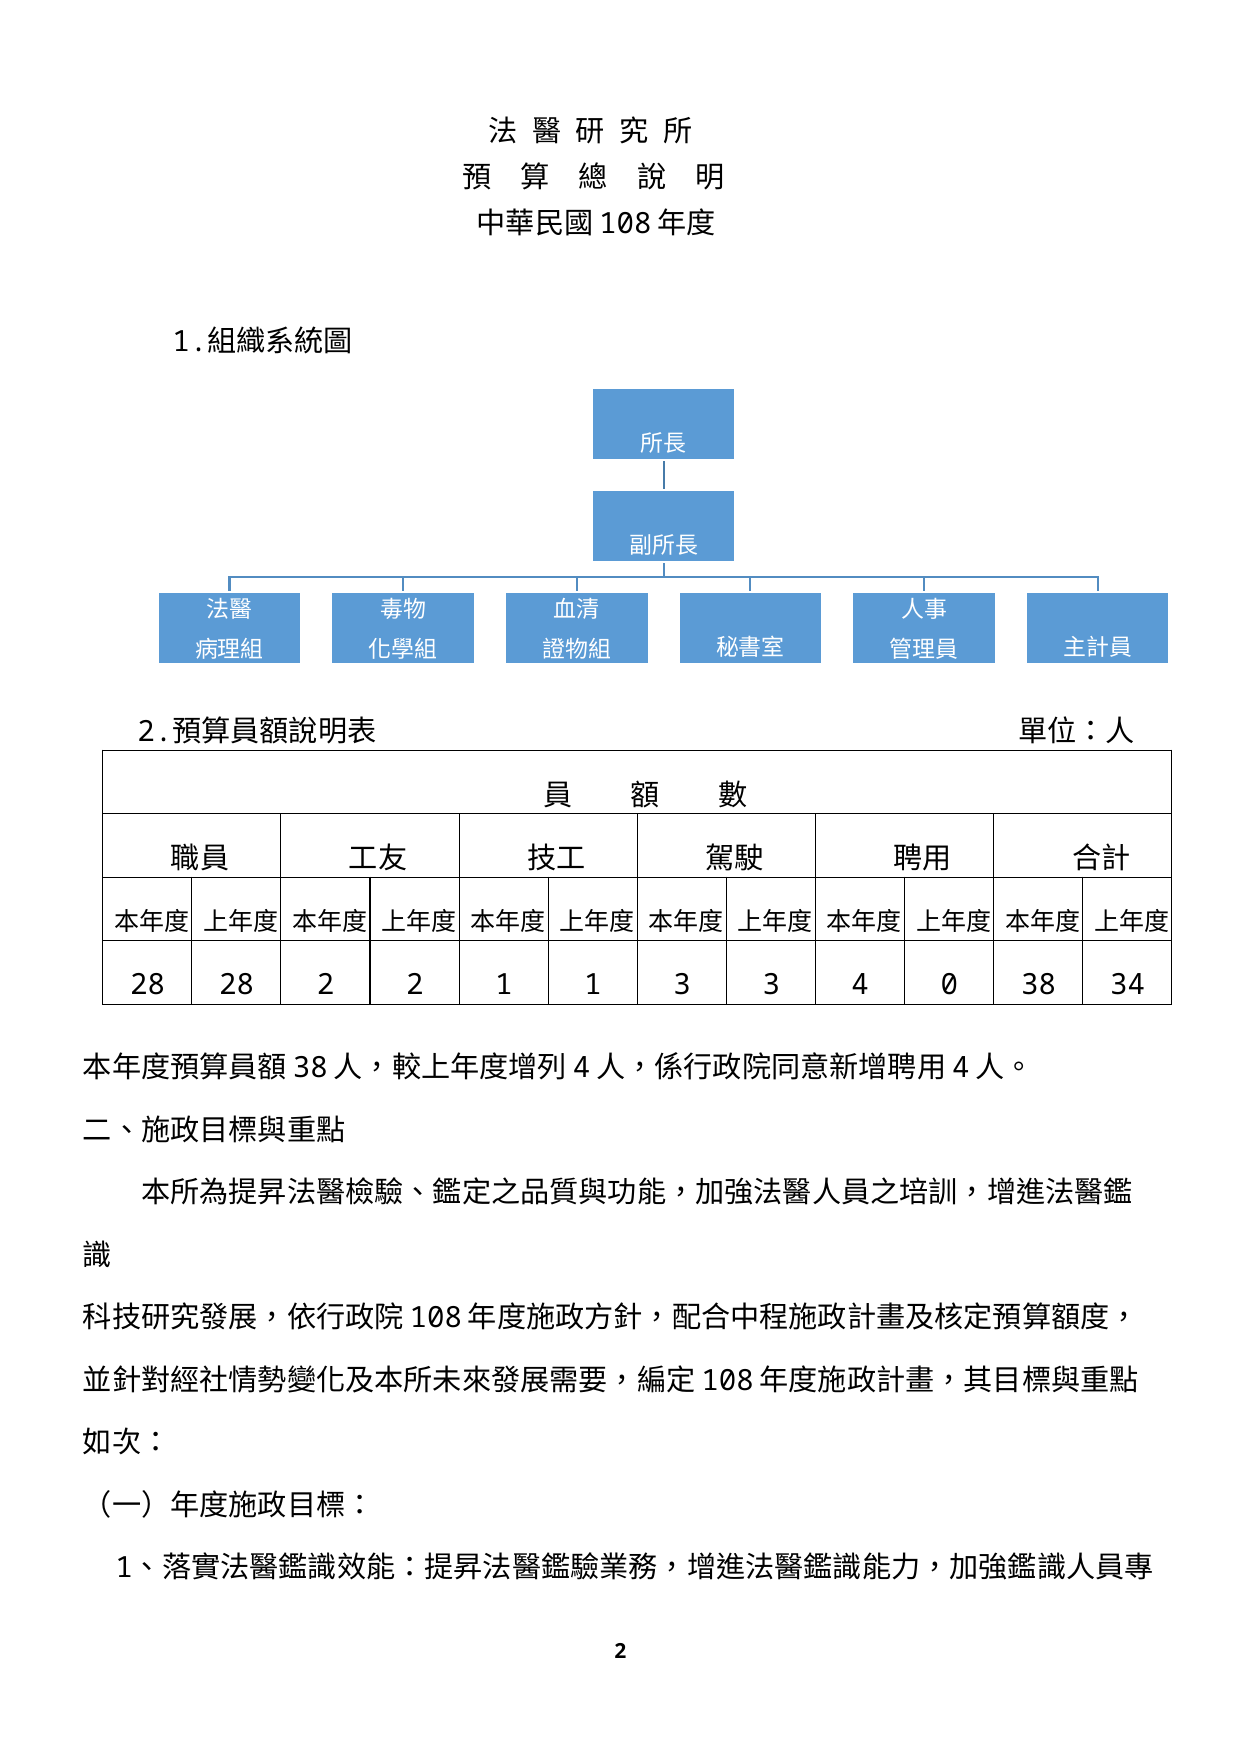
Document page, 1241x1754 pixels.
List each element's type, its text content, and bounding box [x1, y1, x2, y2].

table_cell 上年度 [727, 878, 815, 940]
table_cell 合計 [994, 814, 1171, 877]
text 科技研究發展，依行政院108年度施政方針，配合中程施政計畫及核定預算額度，並針對經社情勢變化及本所未來發展需要，編定108年度施政計畫，其目標與重點如次： [83, 1273, 1157, 1461]
table_header 員 額 數 [103, 751, 1171, 813]
table_cell 1 [460, 941, 548, 1004]
table_cell 28 [192, 941, 280, 1004]
table_cell 聘用 [816, 814, 993, 877]
table_cell 本年度 [281, 878, 369, 940]
text 1、落實法醫鑑識效能：提昇法醫鑑驗業務，增進法醫鑑識能力，加強鑑識人員專 [115, 1523, 1157, 1586]
table_cell 上年度 [549, 878, 637, 940]
table_cell 0 [905, 941, 993, 1004]
table_cell 駕駛 [638, 814, 815, 877]
table_cell 34 [1083, 941, 1171, 1004]
table_cell 技工 [460, 814, 637, 877]
text （一）年度施政目標： [83, 1461, 1157, 1523]
table_cell 工友 [281, 814, 459, 877]
text 2.預算員額說明表 單位：人 [137, 687, 1157, 749]
table_cell 上年度 [192, 878, 280, 940]
table_cell 3 [638, 941, 726, 1004]
table_cell 2 [371, 941, 459, 1004]
text 本所為提昇法醫檢驗、鑑定之品質與功能，加強法醫人員之培訓，增進法醫鑑識 [83, 1148, 1157, 1273]
table_cell 38 [994, 941, 1082, 1004]
table_cell 本年度 [994, 878, 1082, 940]
table_cell 28 [103, 941, 191, 1004]
table_cell 上年度 [1083, 878, 1171, 940]
table_cell 本年度 [103, 878, 191, 940]
table_cell 2 [281, 941, 369, 1004]
table_cell 本年度 [816, 878, 904, 940]
table_cell 上年度 [905, 878, 993, 940]
text 本年度預算員額38人，較上年度增列4人，係行政院同意新增聘用4人。 二、施政目標與重點 [83, 1023, 1157, 1148]
table_cell 4 [816, 941, 904, 1004]
table_cell 上年度 [371, 878, 459, 940]
table_cell 職員 [103, 814, 280, 877]
table_cell 本年度 [460, 878, 548, 940]
table_cell 3 [727, 941, 815, 1004]
text 1.組織系統圖 [137, 297, 1157, 359]
table_cell 本年度 [638, 878, 726, 940]
table_cell 1 [549, 941, 637, 1004]
